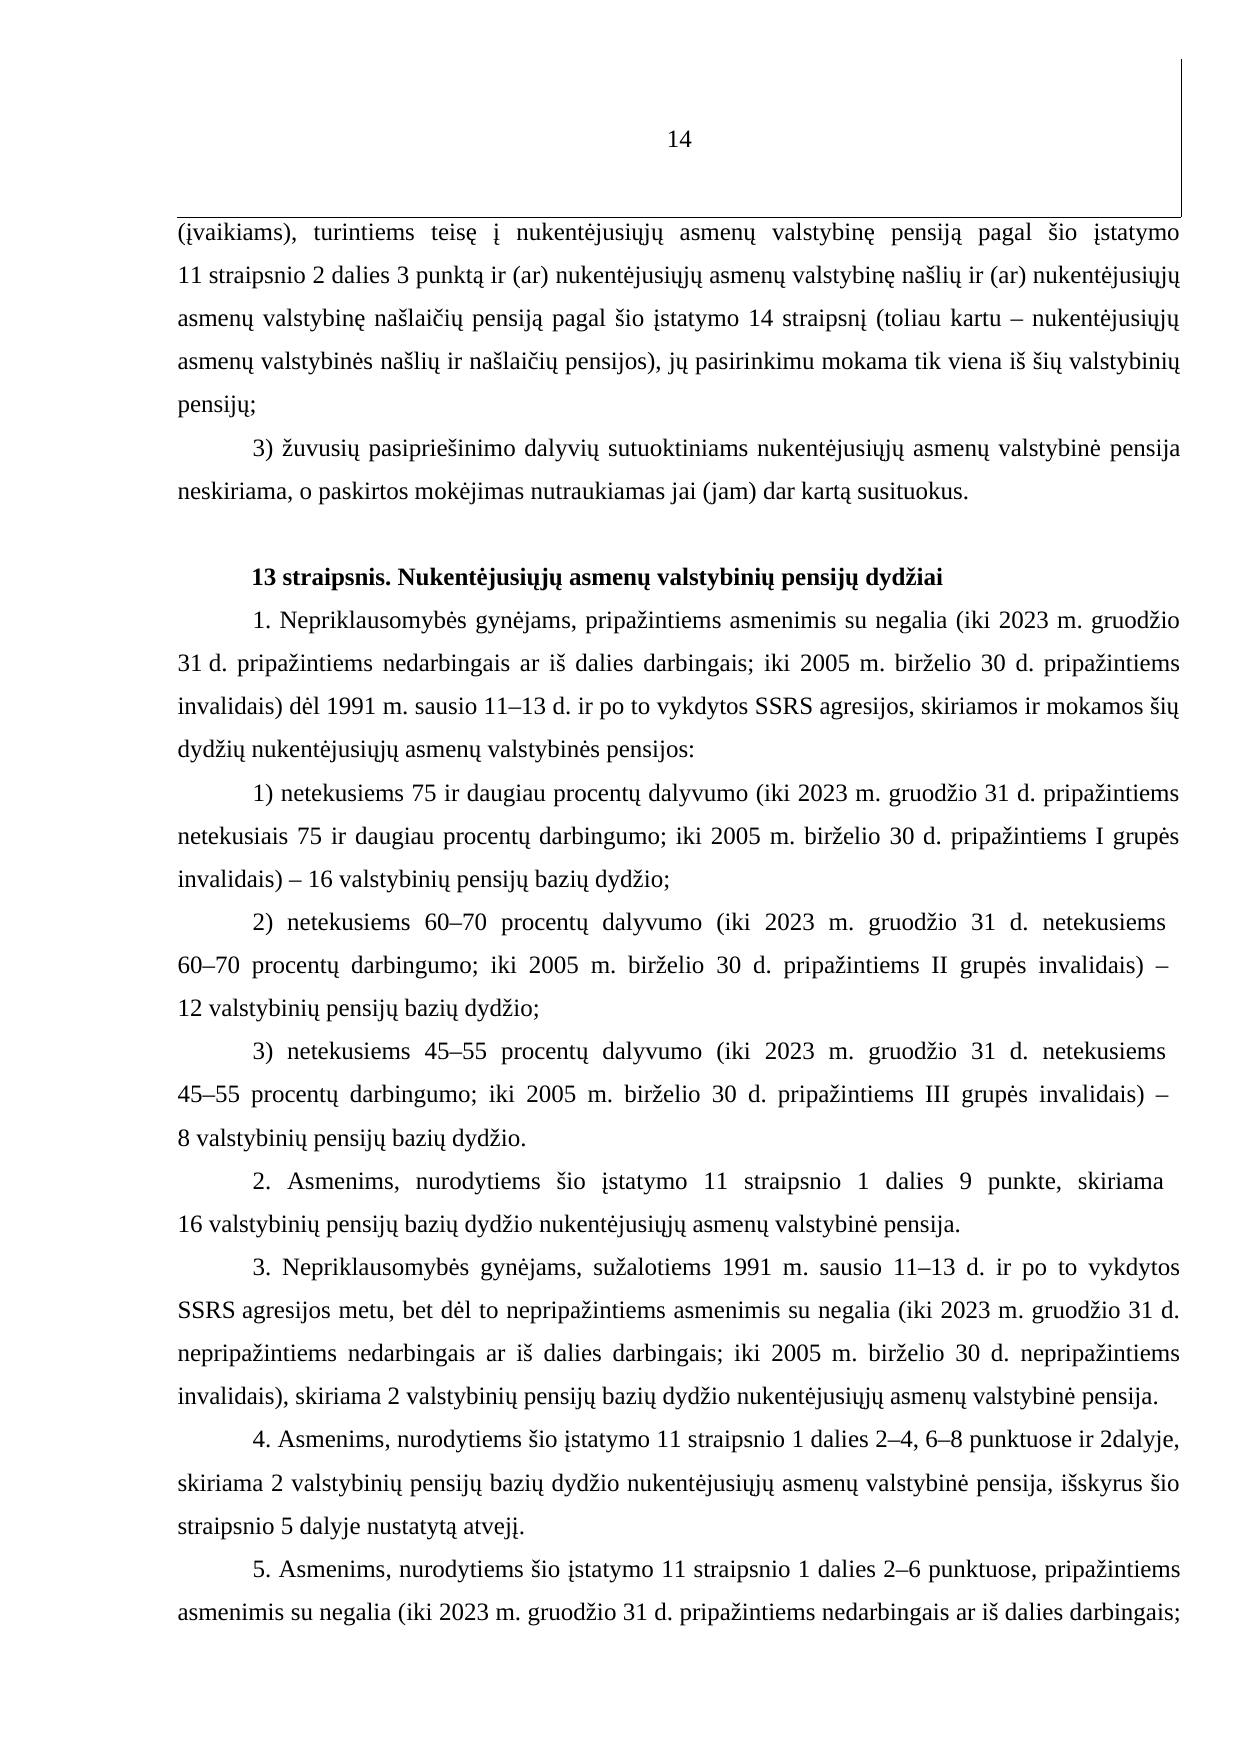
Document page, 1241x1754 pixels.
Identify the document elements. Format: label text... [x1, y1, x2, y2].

text 1. Nepriklausomybės gynėjams, pripažintiems asmenimis su negalia (iki 2023 m. gruodžio 31 d. pripažintiems nedarbingais ar iš dalies darbingais; iki 2005 m. birželio 30 d. pripažintiems invalidais) dėl 1991 m. sausio 11–13 d. ir po to vykdytos SSRS agresijos, skiriamos ir mokamos šių dydžių nukentėjusiųjų asmenų valstybinės pensijos: [177, 605, 1181, 763]
text (įvaikiams), turintiems teisę į nukentėjusiųjų asmenų valstybinę pensiją pagal šio įstatymo 11 straipsnio 2 dalies 3 punktą ir (ar) nukentėjusiųjų asmenų valstybinę našlių ir (ar) nukentėjusiųjų asmenų valstybinę našlaičių pensiją pagal šio įstatymo 14 straipsnį (toliau kartu – nukentėjusiųjų asmenų valstybinės našlių ir našlaičių pensijos), jų pasirinkimu mokama tik viena iš šių valstybinių pensijų; [177, 217, 1181, 418]
text 3) žuvusių pasipriešinimo dalyvių sutuoktiniams nukentėjusiųjų asmenų valstybinė pensija neskiriama, o paskirtos mokėjimas nutraukiamas jai (jam) dar kartą susituokus. [177, 433, 1181, 504]
text 3. Nepriklausomybės gynėjams, sužalotiems 1991 m. sausio 11–13 d. ir po to vykdytos SSRS agresijos metu, bet dėl to nepripažintiems asmenimis su negalia (iki 2023 m. gruodžio 31 d. nepripažintiems nedarbingais ar iš dalies darbingais; iki 2005 m. birželio 30 d. nepripažintiems invalidais), skiriama 2 valstybinių pensijų bazių dydžio nukentėjusiųjų asmenų valstybinė pensija. [177, 1252, 1181, 1410]
text 4. Asmenims, nurodytiems šio įstatymo 11 straipsnio 1 dalies 2–4, 6–8 punktuose ir 2dalyje, skiriama 2 valstybinių pensijų bazių dydžio nukentėjusiųjų asmenų valstybinė pensija, išskyrus šio straipsnio 5 dalyje nustatytą atvejį. [177, 1424, 1181, 1539]
text 3) netekusiems 45–55 procentų dalyvumo (iki 2023 m. gruodžio 31 d. netekusiems 45–55 procentų darbingumo; iki 2005 m. birželio 30 d. pripažintiems III grupės invalidais) – 8 valstybinių pensijų bazių dydžio. [177, 1036, 1181, 1151]
text 1) netekusiems 75 ir daugiau procentų dalyvumo (iki 2023 m. gruodžio 31 d. pripažintiems netekusiais 75 ir daugiau procentų darbingumo; iki 2005 m. birželio 30 d. pripažintiems I grupės invalidais) – 16 valstybinių pensijų bazių dydžio; [177, 778, 1181, 893]
text 2) netekusiems 60–70 procentų dalyvumo (iki 2023 m. gruodžio 31 d. netekusiems 60–70 procentų darbingumo; iki 2005 m. birželio 30 d. pripažintiems II grupės invalidais) – 12 valstybinių pensijų bazių dydžio; [177, 907, 1181, 1022]
text 2. Asmenims, nurodytiems šio įstatymo 11 straipsnio 1 dalies 9 punkte, skiriama 16 valstybinių pensijų bazių dydžio nukentėjusiųjų asmenų valstybinė pensija. [177, 1166, 1181, 1238]
text 13 straipsnis. Nukentėjusiųjų asmenų valstybinių pensijų dydžiai [251, 562, 1181, 591]
text 5. Asmenims, nurodytiems šio įstatymo 11 straipsnio 1 dalies 2–6 punktuose, pripažintiems asmenimis su negalia (iki 2023 m. gruodžio 31 d. pripažintiems nedarbingais ar iš dalies darbingais; [177, 1554, 1181, 1626]
